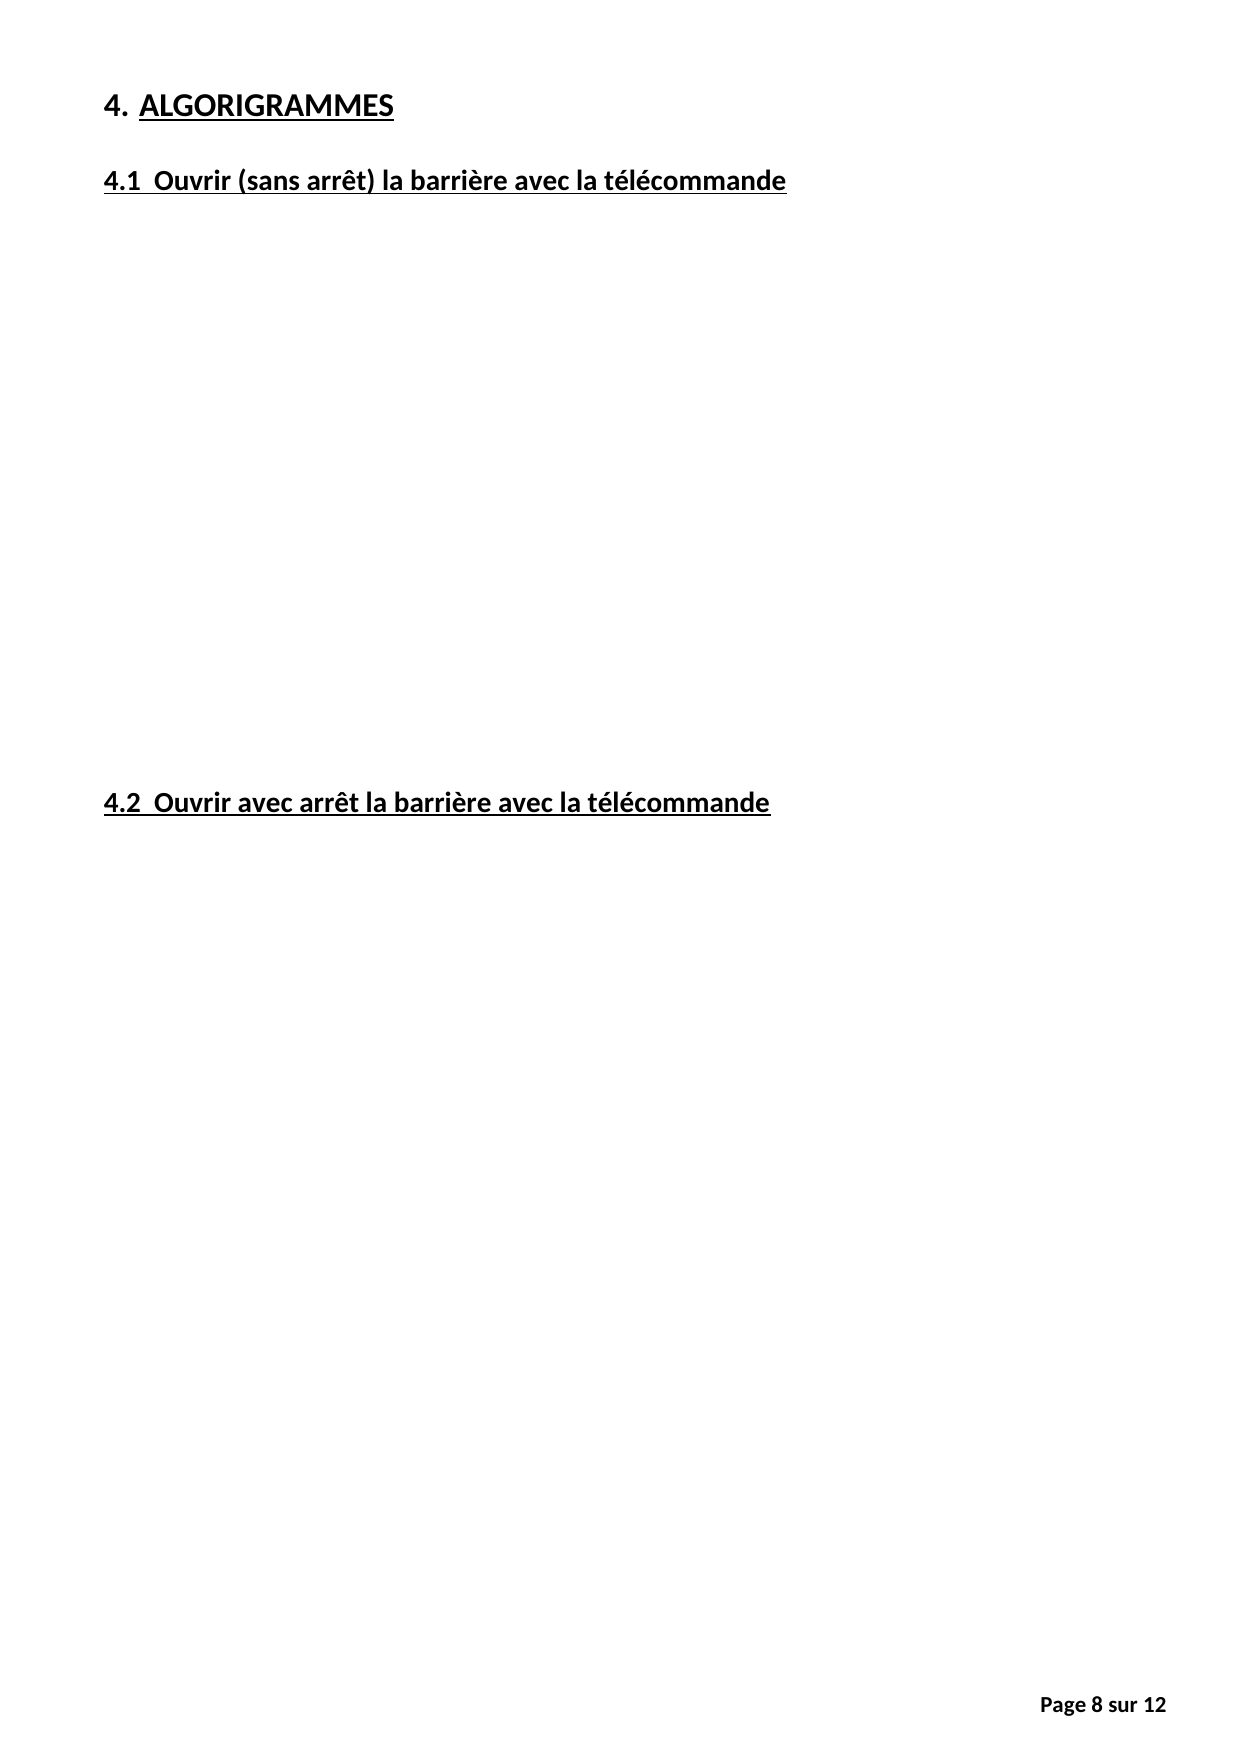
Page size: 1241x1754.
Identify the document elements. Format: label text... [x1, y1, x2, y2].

subtitle ALGORIGRAMMES [103, 84, 1166, 125]
text 4.2 Ouvrir avec arrêt la barrière avec la télécommande [101, 784, 1166, 820]
text 4.1 Ouvrir (sans arrêt) la barrière avec la télécommande [101, 162, 1166, 198]
